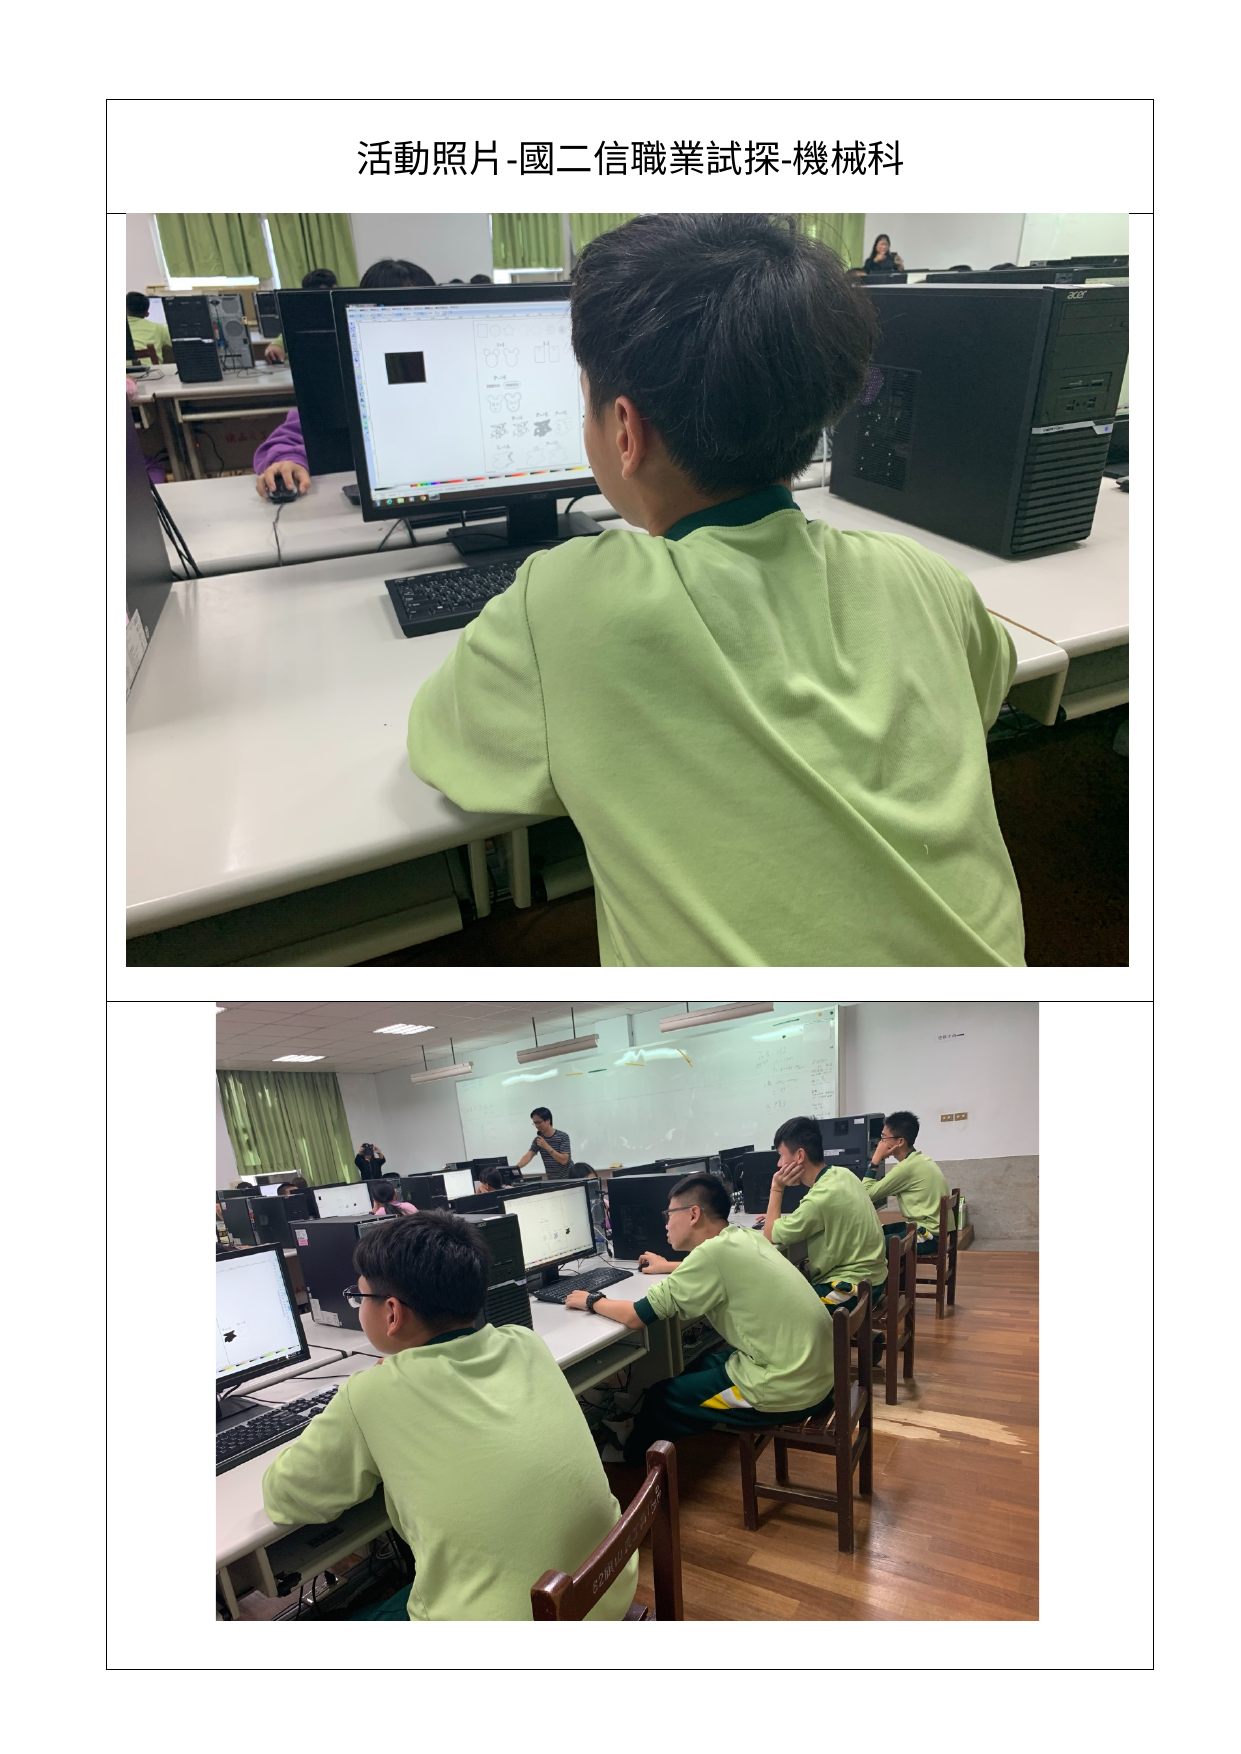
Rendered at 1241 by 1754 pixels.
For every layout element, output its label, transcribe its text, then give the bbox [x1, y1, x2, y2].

picture [126, 213, 1129, 967]
table_header 活動照片-國二信職業試探-機械科 [107, 100, 1153, 212]
table_cell [107, 214, 1153, 1001]
picture [215, 1002, 1040, 1621]
table_cell [107, 1002, 1153, 1669]
